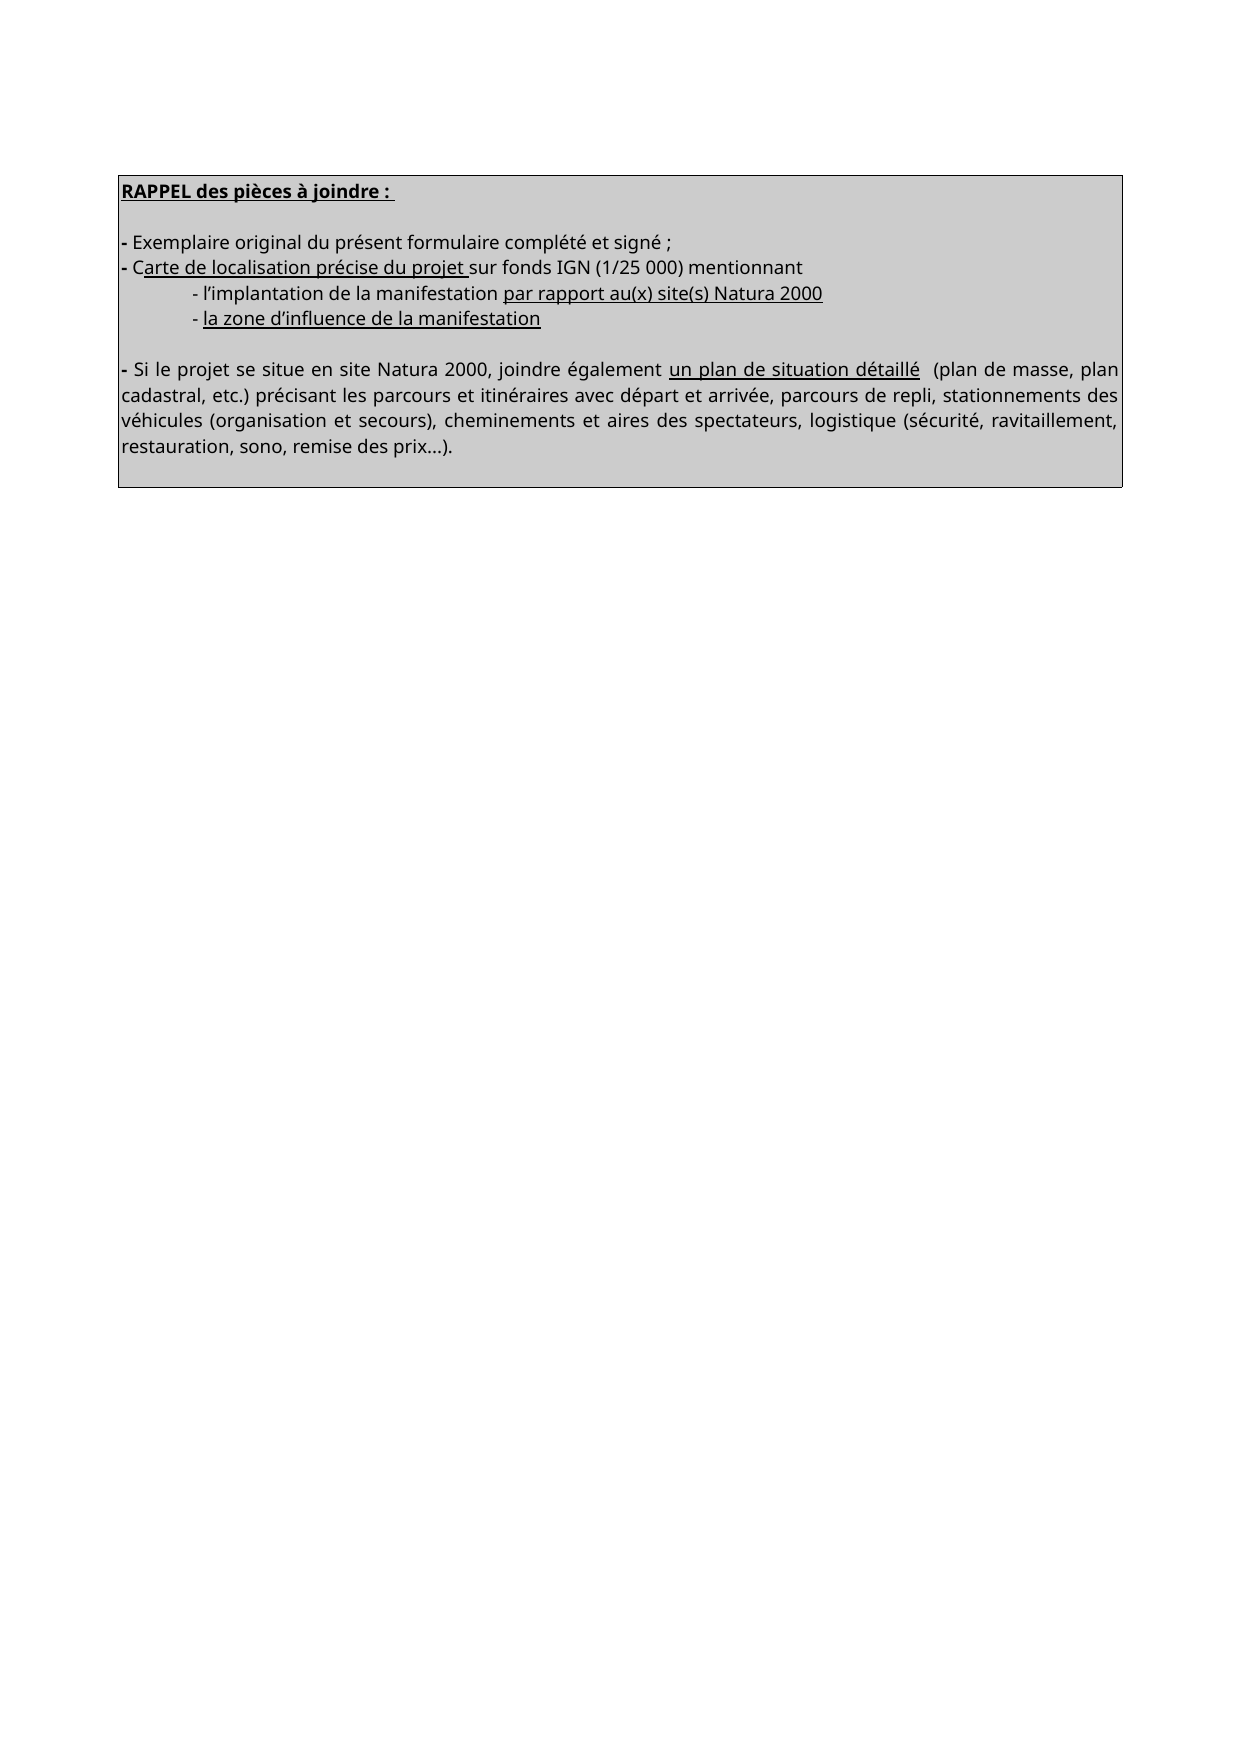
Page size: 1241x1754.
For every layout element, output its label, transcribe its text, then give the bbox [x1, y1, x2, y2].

text RAPPEL des pièces à joindre : [119, 176, 1122, 201]
text - Carte de localisation précise du projet sur fonds IGN (1/25 000) mentionnant [119, 252, 1122, 277]
text - l’implantation de la manifestation par rapport au(x) site(s) Natura 2000 [119, 277, 1122, 303]
text - Si le projet se situe en site Natura 2000, joindre également un plan de situation détaillé (plan de masse, plan cadastral, etc.) précisant les parcours et itinéraires avec départ et arrivée, parcours de repli, stationnements des véhicules (organisation et secours), cheminements et aires des spectateurs, logistique (sécurité, ravitaillement, restauration, sono, remise des prix...). [119, 354, 1122, 456]
text - Exemplaire original du présent formulaire complété et signé ; [119, 226, 1122, 252]
text - la zone d’influence de la manifestation [119, 303, 1122, 328]
